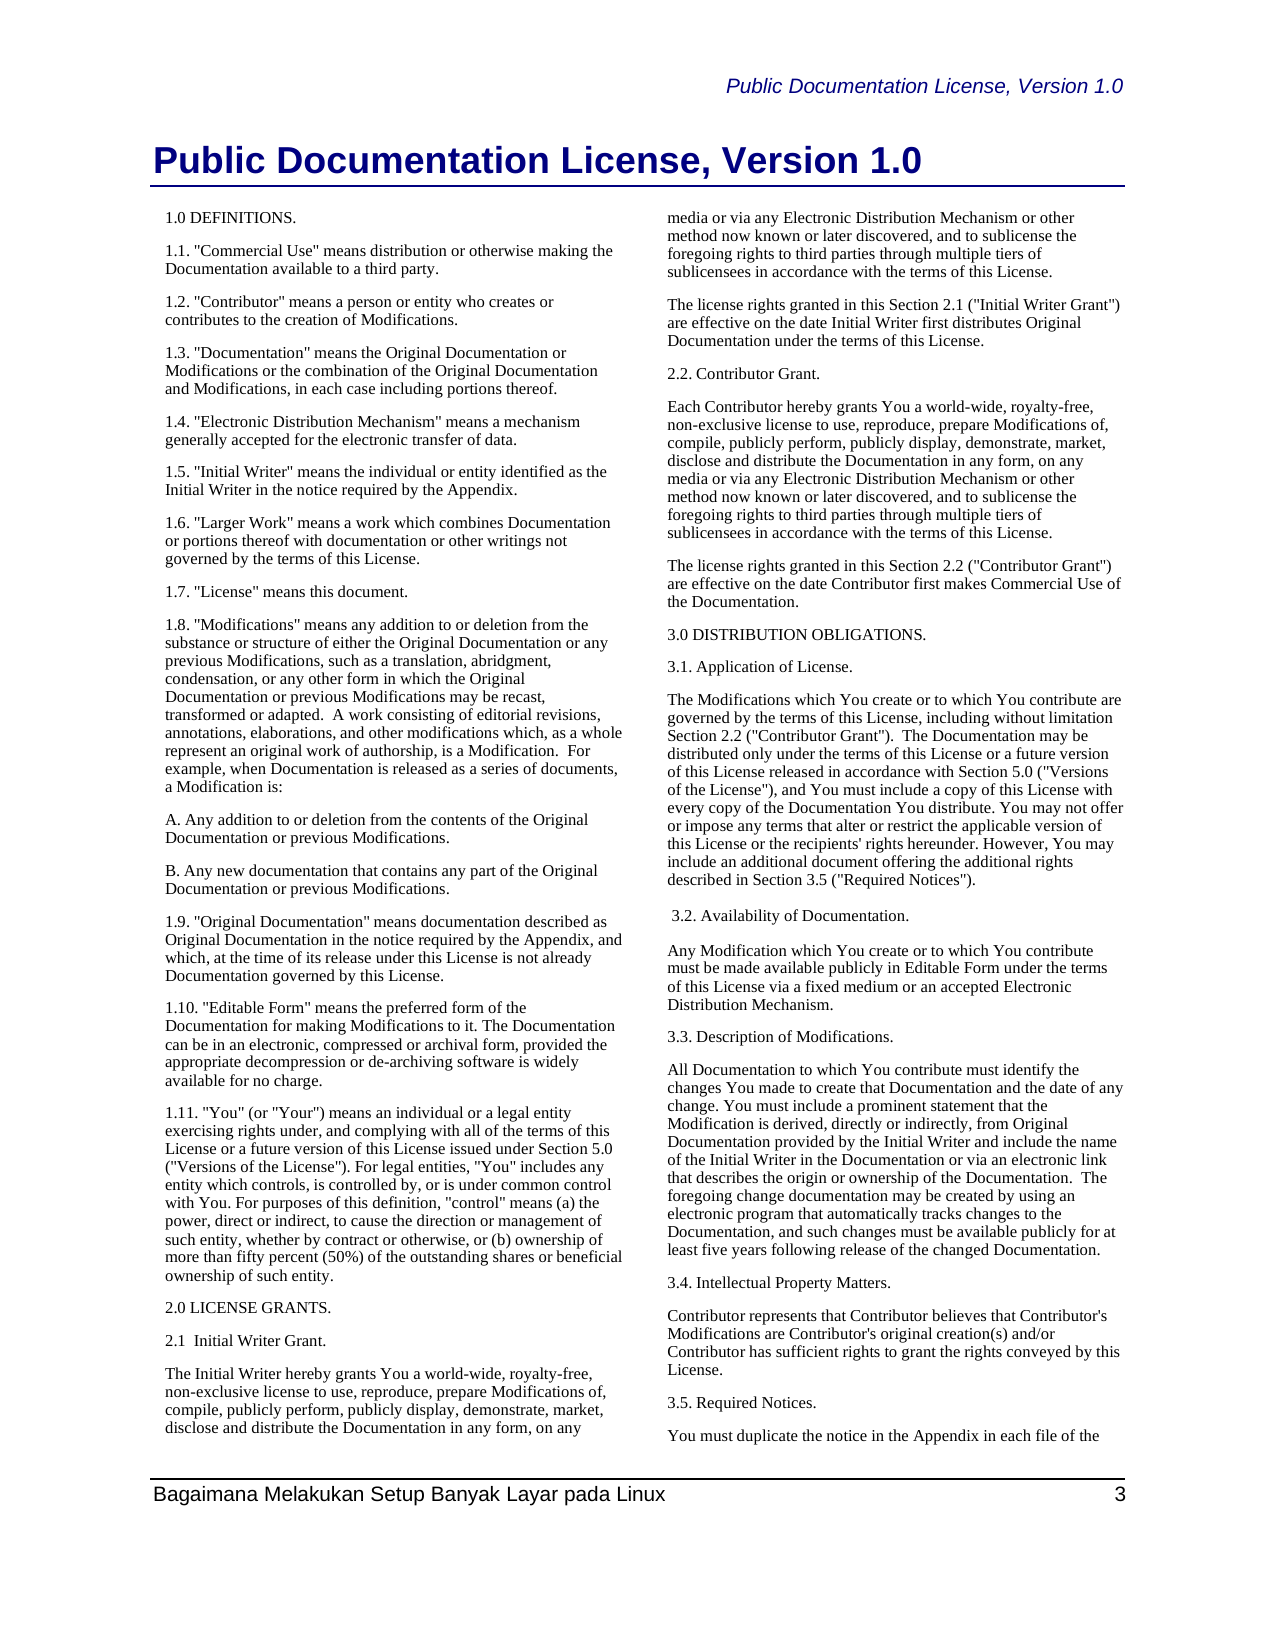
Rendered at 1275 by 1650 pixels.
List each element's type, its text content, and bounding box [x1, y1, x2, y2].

text 3.2. Availability of Documentation. [667, 904, 1125, 927]
text 1.2. "Contributor" means a person or entity who creates or contributes to the creation of Modifications. [165, 293, 623, 329]
text 1.8. "Modifications" means any addition to or deletion from the substance or structure of either the Original Documentation or any previous Modifications, such as a translation, abridgment, condensation, or any other form in which the Original Documentation or previous Modifications may be recast, transformed or adapted. A work consisting of editorial revisions, annotations, elaborations, and other modifications which, as a whole represent an original work of authorship, is a Modification. For example, when Documentation is released as a series of documents, a Modification is: [165, 616, 623, 796]
text The Modifications which You create or to which You contribute are governed by the terms of this License, including without limitation Section 2.2 ("Contributor Grant"). The Documentation may be distributed only under the terms of this License or a future version of this License released in accordance with Section 5.0 ("Versions of the License"), and You must include a copy of this License with every copy of the Documentation You distribute. You may not offer or impose any terms that alter or restrict the applicable version of this License or the recipients' rights hereunder. However, You may include an additional document offering the additional rights described in Section 3.5 ("Required Notices"). [667, 691, 1125, 889]
text Any Modification which You create or to which You contribute must be made available publicly in Editable Form under the terms of this License via a fixed medium or an accepted Electronic Distribution Mechanism. [667, 941, 1125, 1013]
text 1.6. "Larger Work" means a work which combines Documentation or portions thereof with documentation or other writings not governed by the terms of this License. [165, 514, 623, 568]
text All Documentation to which You contribute must identify the changes You made to create that Documentation and the date of any change. You must include a prominent statement that the Modification is derived, directly or indirectly, from Original Documentation provided by the Initial Writer and include the name of the Initial Writer in the Documentation or via an electronic link that describes the origin or ownership of the Documentation. The foregoing change documentation may be created by using an electronic program that automatically tracks changes to the Documentation, and such changes must be available publicly for at least five years following release of the changed Documentation. [667, 1061, 1125, 1259]
text 1.5. "Initial Writer" means the individual or entity identified as the Initial Writer in the notice required by the Appendix. [165, 463, 623, 499]
text 3.4. Intellectual Property Matters. [667, 1274, 1125, 1292]
text 1.9. "Original Documentation" means documentation described as Original Documentation in the notice required by the Appendix, and which, at the time of its release under this License is not already Documentation governed by this License. [165, 912, 623, 984]
text 1.11. "You" (or "Your") means an individual or a legal entity exercising rights under, and complying with all of the terms of this License or a future version of this License issued under Section 5.0 ("Versions of the License"). For legal entities, "You" includes any entity which controls, is controlled by, or is under common control with You. For purposes of this definition, "control" means (a) the power, direct or indirect, to cause the direction or management of such entity, whether by contract or otherwise, or (b) ownership of more than fifty percent (50%) of the outstanding shares or beneficial ownership of such entity. [165, 1104, 623, 1284]
text 3.1. Application of License. [667, 658, 1125, 676]
text 3.0 DISTRIBUTION OBLIGATIONS. [667, 626, 1125, 643]
text 2.2. Contributor Grant. [667, 365, 1125, 383]
text Contributor represents that Contributor believes that Contributor's Modifications are Contributor's original creation(s) and/or Contributor has sufficient rights to grant the rights conveyed by this License. [667, 1307, 1125, 1379]
text 3.5. Required Notices. [667, 1394, 1125, 1412]
text You must duplicate the notice in the Appendix in each file of the [667, 1427, 1125, 1445]
text 1.1. "Commercial Use" means distribution or otherwise making the Documentation available to a third party. [165, 242, 623, 278]
text Each Contributor hereby grants You a world-wide, royalty-free, non-exclusive license to use, reproduce, prepare Modifications of, compile, publicly perform, publicly display, demonstrate, market, disclose and distribute the Documentation in any form, on any media or via any Electronic Distribution Mechanism or other method now known or later discovered, and to sublicense the foregoing rights to third parties through multiple tiers of sublicensees in accordance with the terms of this License. [667, 398, 1125, 542]
text A. Any addition to or deletion from the contents of the Original Documentation or previous Modifications. [165, 811, 623, 847]
text The license rights granted in this Section 2.1 ("Initial Writer Grant") are effective on the date Initial Writer first distributes Original Documentation under the terms of this License. [667, 296, 1125, 350]
text 1.3. "Documentation" means the Original Documentation or Modifications or the combination of the Original Documentation and Modifications, in each case including portions thereof. [165, 344, 623, 398]
text 1.10. "Editable Form" means the preferred form of the Documentation for making Modifications to it. The Documentation can be in an electronic, compressed or archival form, provided the appropriate decompression or de-archiving software is widely available for no charge. [165, 999, 623, 1089]
text 1.4. "Electronic Distribution Mechanism" means a mechanism generally accepted for the electronic transfer of data. [165, 412, 623, 448]
text media or via any Electronic Distribution Mechanism or other method now known or later discovered, and to sublicense the foregoing rights to third parties through multiple tiers of sublicensees in accordance with the terms of this License. [667, 209, 1125, 281]
text B. Any new documentation that contains any part of the Original Documentation or previous Modifications. [165, 862, 623, 898]
text The Initial Writer hereby grants You a world-wide, royalty-free, non-exclusive license to use, reproduce, prepare Modifications of, compile, publicly perform, publicly display, demonstrate, market, disclose and distribute the Documentation in any form, on any [165, 1365, 623, 1437]
text 1.7. "License" means this document. [165, 583, 623, 601]
text 2.0 LICENSE GRANTS. [165, 1299, 623, 1317]
text 3.3. Description of Modifications. [667, 1028, 1125, 1046]
text 2.1 Initial Writer Grant. [165, 1332, 623, 1350]
text The license rights granted in this Section 2.2 ("Contributor Grant") are effective on the date Contributor first makes Commercial Use of the Documentation. [667, 557, 1125, 611]
text 1.0 DEFINITIONS. [165, 209, 623, 227]
subtitle Public Documentation License, Version 1.0 [150, 137, 1125, 185]
